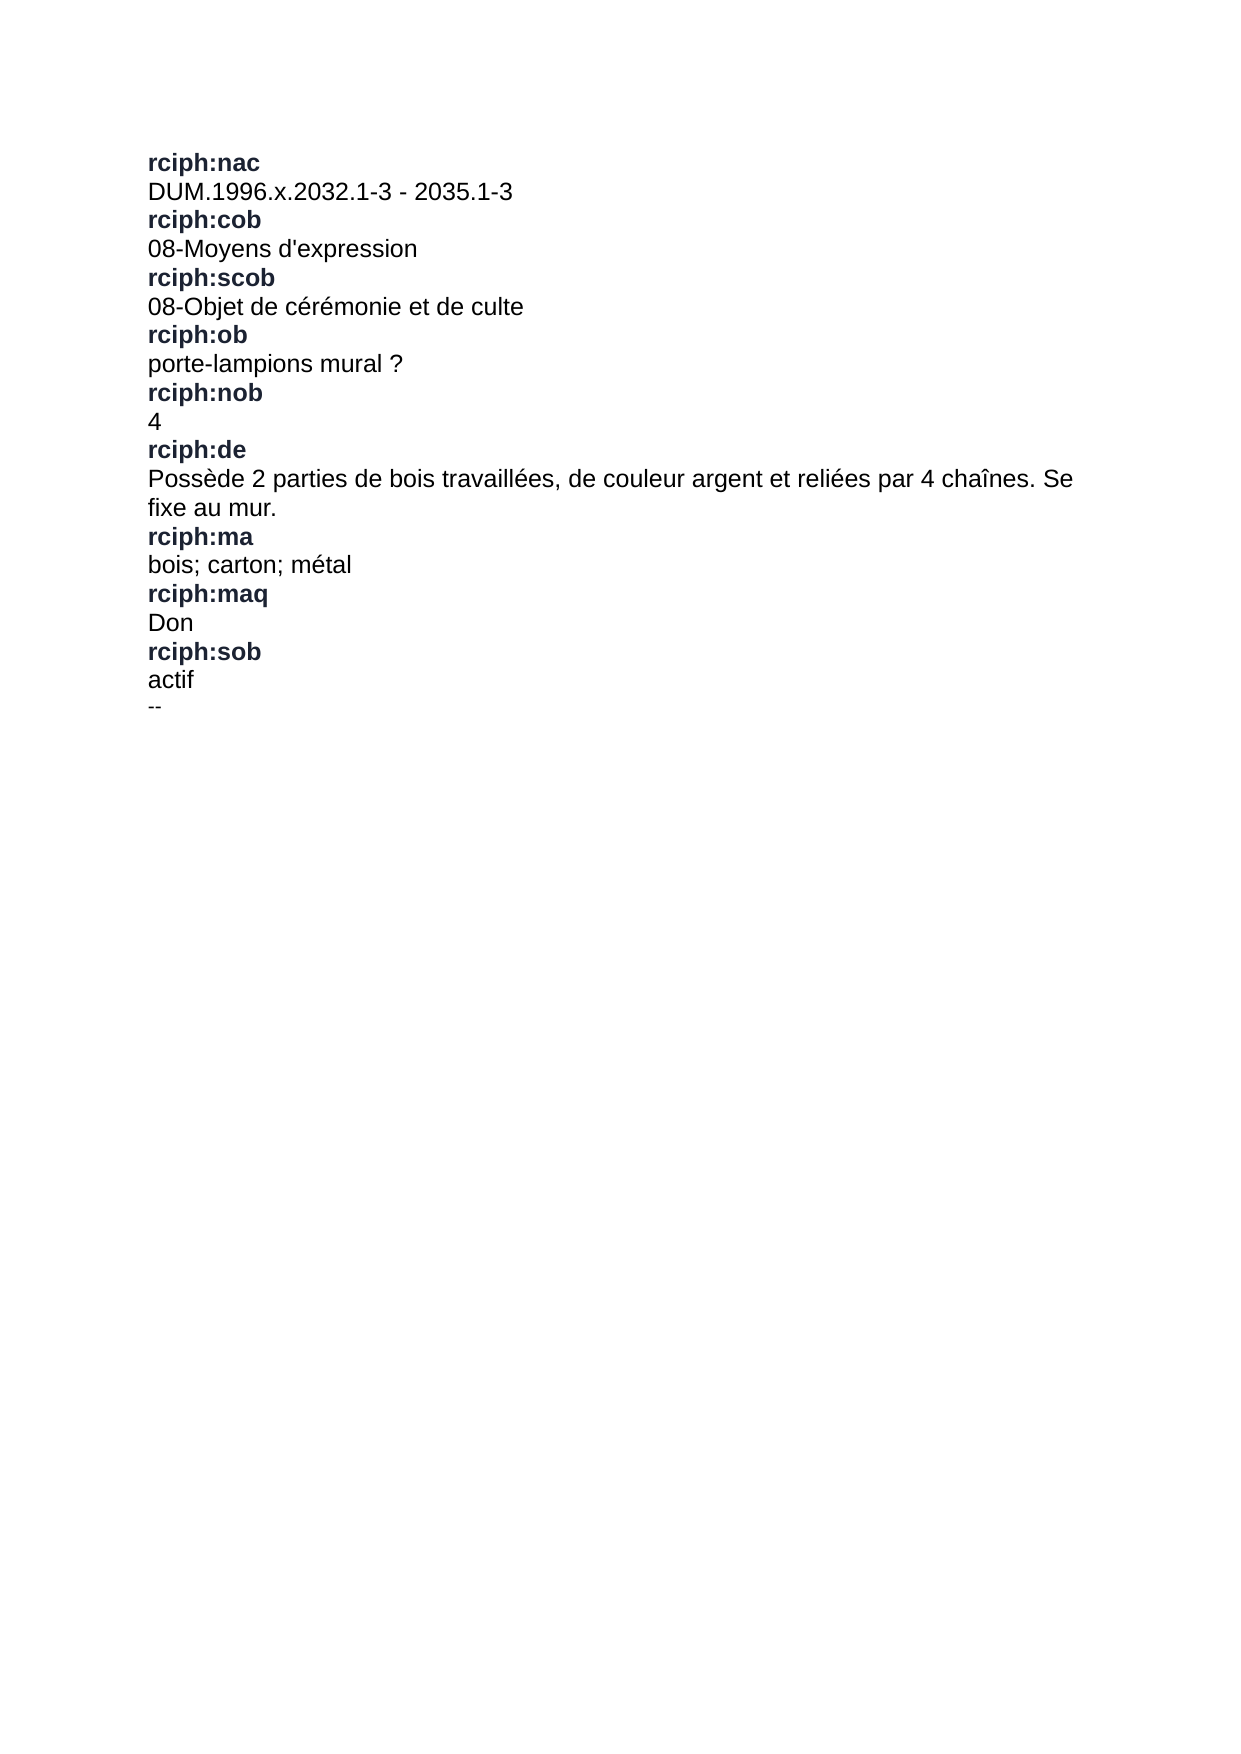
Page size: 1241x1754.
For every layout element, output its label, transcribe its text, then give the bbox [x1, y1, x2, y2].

text rciph:nob [148, 378, 1092, 406]
text 08-Objet de cérémonie et de culte [148, 291, 1092, 320]
text rciph:sob [148, 636, 1092, 665]
text rciph:cob [148, 205, 1092, 234]
text 08-Moyens d'expression [148, 234, 1092, 263]
text 4 [148, 406, 1092, 435]
text Possède 2 parties de bois travaillées, de couleur argent et reliées par 4 chaînes. Se fixe au mur. [148, 464, 1092, 521]
text actif [148, 665, 1092, 694]
text rciph:ma [148, 521, 1092, 550]
text rciph:ob [148, 320, 1092, 349]
text bois; carton; métal [148, 550, 1092, 579]
text porte-lampions mural ? [148, 349, 1092, 378]
text rciph:maq [148, 579, 1092, 608]
text Don [148, 608, 1092, 636]
text DUM.1996.x.2032.1-3 - 2035.1-3 [148, 176, 1092, 205]
text rciph:scob [148, 263, 1092, 291]
text rciph:nac [148, 148, 1092, 176]
text -- [148, 694, 1092, 718]
text rciph:de [148, 435, 1092, 464]
